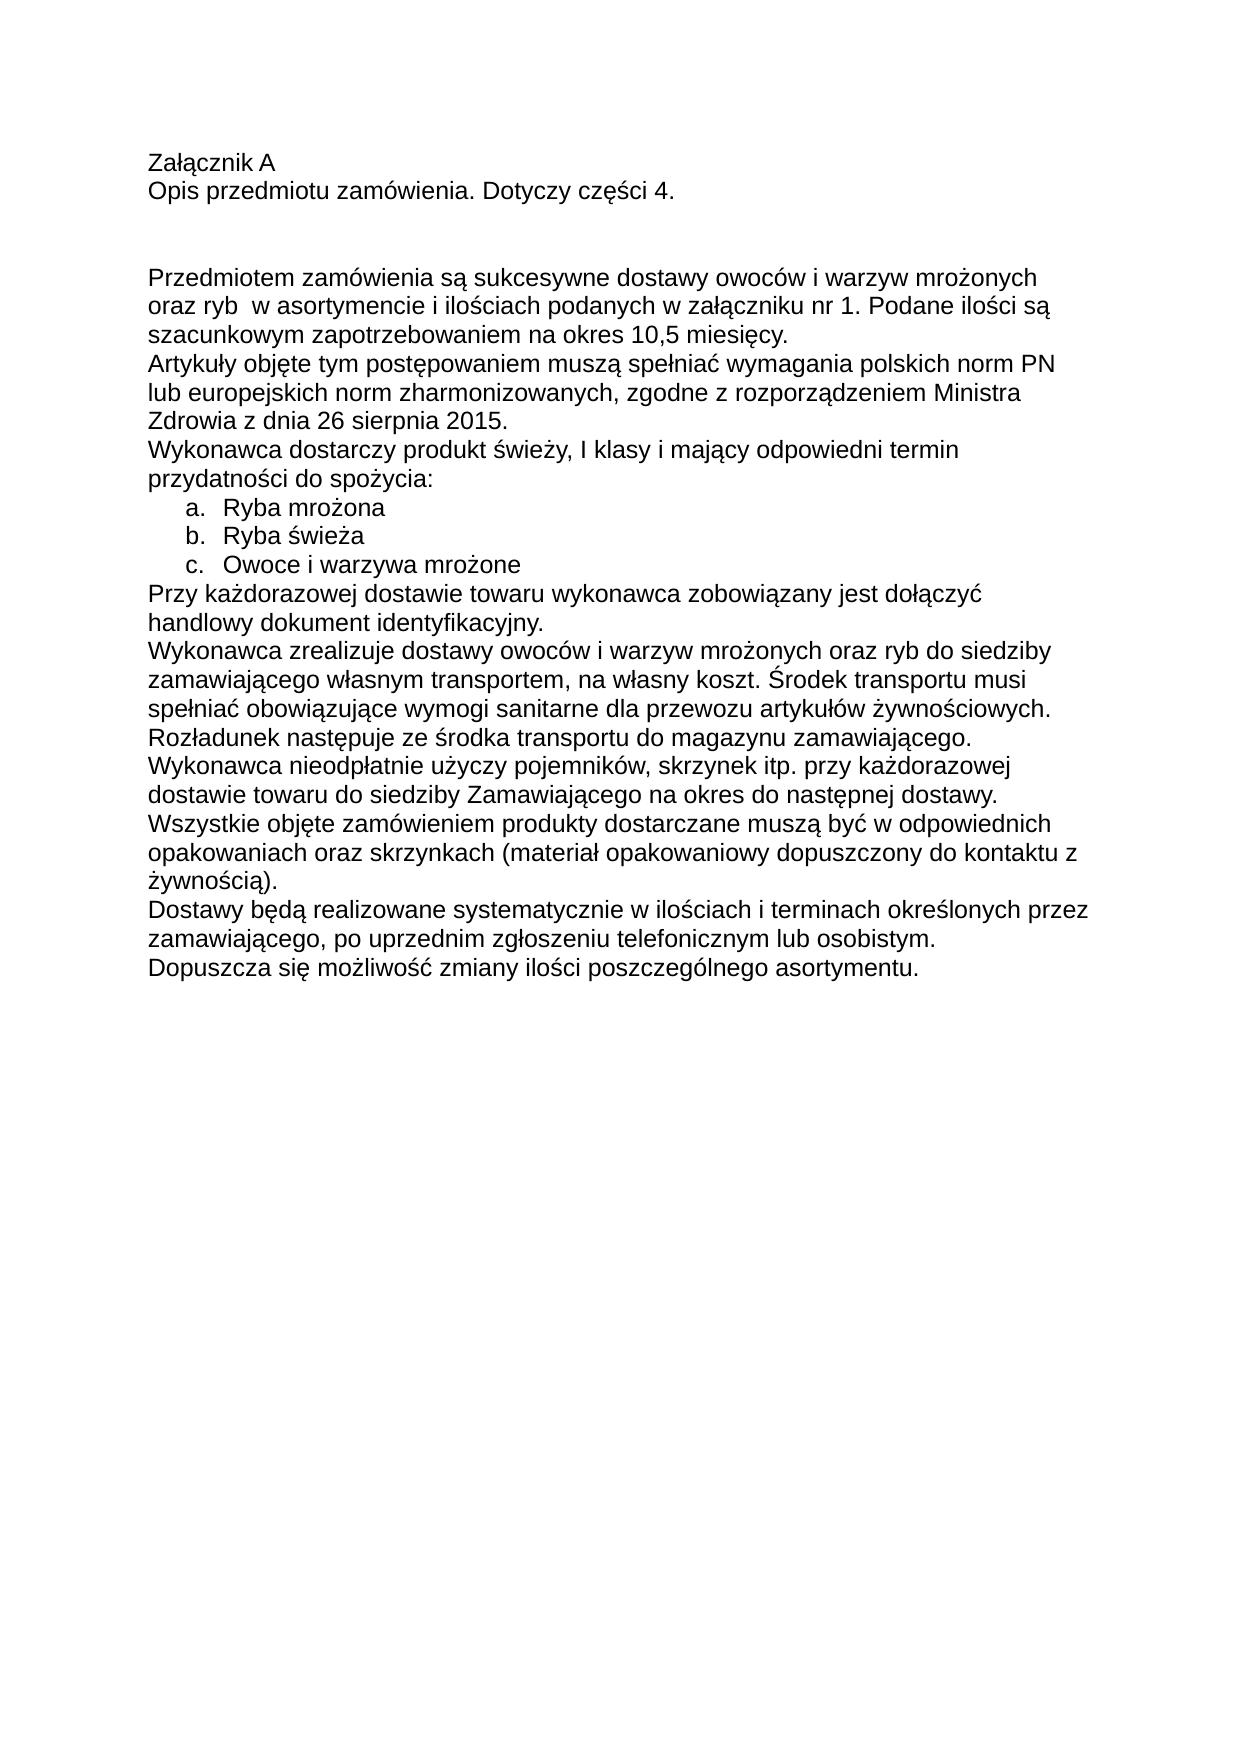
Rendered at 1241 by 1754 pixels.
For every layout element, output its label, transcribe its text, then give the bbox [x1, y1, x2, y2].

text Wykonawca dostarczy produkt świeży, I klasy i mający odpowiedni termin przydatności do spożycia: [148, 435, 1093, 493]
list Ryba mrożona [185, 493, 1093, 521]
list Ryba świeża [185, 521, 1093, 550]
text Załącznik A [148, 148, 1093, 176]
text Przedmiotem zamówienia są sukcesywne dostawy owoców i warzyw mrożonych oraz ryb w asortymencie i ilościach podanych w załączniku nr 1. Podane ilości są szacunkowym zapotrzebowaniem na okres 10,5 miesięcy. [148, 263, 1093, 349]
text Artykuły objęte tym postępowaniem muszą spełniać wymagania polskich norm PN lub europejskich norm zharmonizowanych, zgodne z rozporządzeniem Ministra Zdrowia z dnia 26 sierpnia 2015. [148, 349, 1093, 435]
text Opis przedmiotu zamówienia. Dotyczy części 4. [148, 176, 1093, 205]
text Dostawy będą realizowane systematycznie w ilościach i terminach określonych przez zamawiającego, po uprzednim zgłoszeniu telefonicznym lub osobistym. [148, 895, 1093, 953]
list Owoce i warzywa mrożone [185, 550, 1093, 579]
text Przy każdorazowej dostawie towaru wykonawca zobowiązany jest dołączyć handlowy dokument identyfikacyjny. [148, 579, 1093, 636]
text Wykonawca nieodpłatnie użyczy pojemników, skrzynek itp. przy każdorazowej dostawie towaru do siedziby Zamawiającego na okres do następnej dostawy. Wszystkie objęte zamówieniem produkty dostarczane muszą być w odpowiednich opakowaniach oraz skrzynkach (materiał opakowaniowy dopuszczony do kontaktu z żywnością). [148, 751, 1093, 895]
text Dopuszcza się możliwość zmiany ilości poszczególnego asortymentu. [148, 953, 1093, 981]
text Wykonawca zrealizuje dostawy owoców i warzyw mrożonych oraz ryb do siedziby zamawiającego własnym transportem, na własny koszt. Środek transportu musi spełniać obowiązujące wymogi sanitarne dla przewozu artykułów żywnościowych. Rozładunek następuje ze środka transportu do magazynu zamawiającego. [148, 636, 1093, 751]
